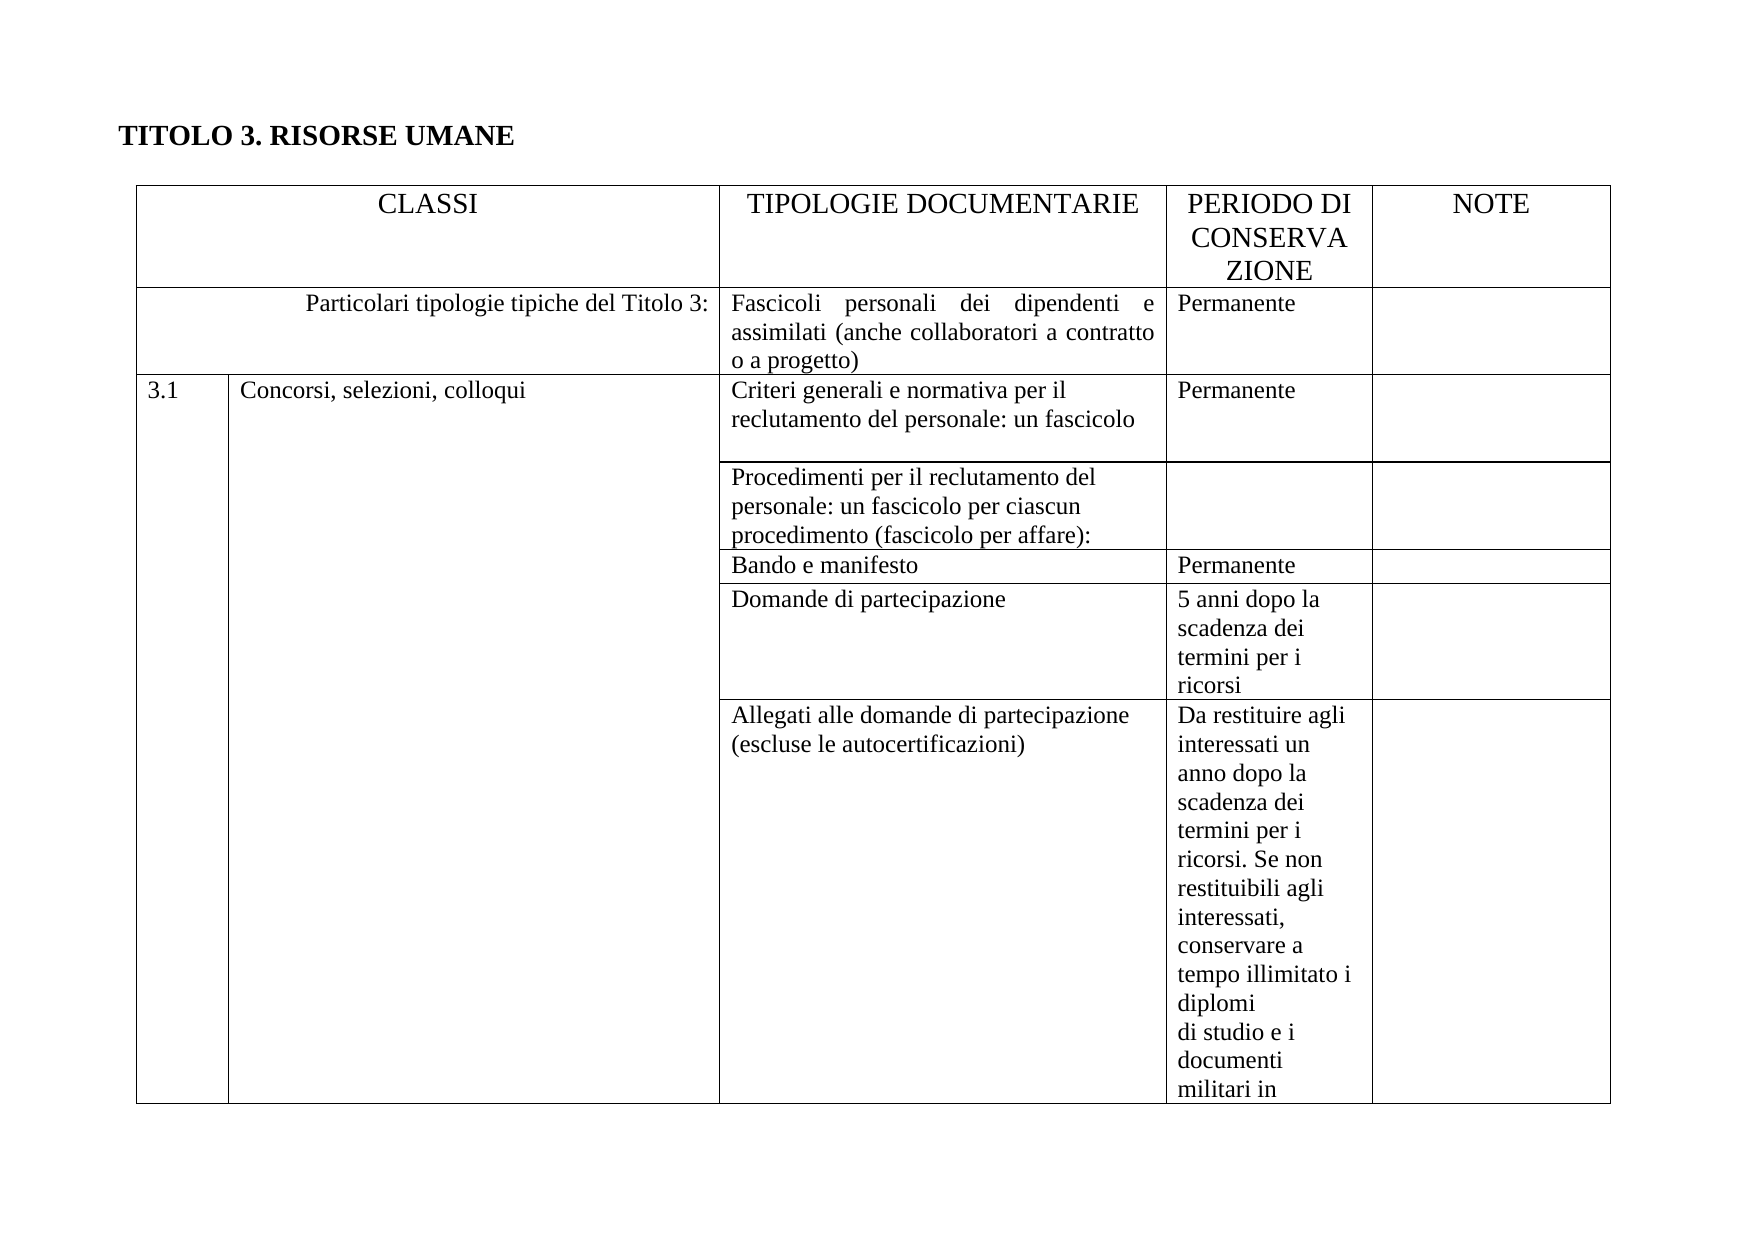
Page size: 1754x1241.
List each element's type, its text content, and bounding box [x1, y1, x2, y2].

table_header CLASSI [137, 186, 719, 287]
table_cell [1373, 550, 1610, 583]
table_cell Criteri generali e normativa per il reclutamento del personale: un fascicolo [720, 375, 1166, 461]
table_cell Fascicoli personali dei dipendenti e assimilati (anche collaboratori a contratto o a progetto) [720, 288, 1166, 374]
table_cell Procedimenti per il reclutamento del personale: un fascicolo per ciascun procedimento (fascicolo per affare): [720, 463, 1166, 549]
table_header TIPOLOGIE DOCUMENTARIE [720, 186, 1166, 287]
table_cell Da restituire agli interessati un anno dopo la scadenza dei termini per i ricorsi. Se non restituibili agli interessati, conservare a tempo illimitato i diplomi di studio e i documenti militari in [1167, 700, 1372, 1103]
table_cell [1373, 288, 1610, 374]
table_header PERIODO DI CONSERVA ZIONE [1167, 186, 1372, 287]
table_cell Particolari tipologie tipiche del Titolo 3: [137, 288, 719, 374]
table_cell [1373, 463, 1610, 549]
table_cell [1373, 700, 1610, 1103]
table_cell [1611, 583, 1618, 699]
table_cell [1611, 549, 1618, 583]
table_cell Permanente [1167, 375, 1372, 461]
table_cell [1611, 699, 1618, 1103]
table_cell Permanente [1167, 550, 1372, 583]
text TITOLO 3. RISORSE UMANE [118, 118, 1636, 152]
table_cell Permanente [1167, 288, 1372, 374]
table_cell [1611, 374, 1618, 461]
table_cell Concorsi, selezioni, colloqui [229, 375, 719, 1103]
table_cell Allegati alle domande di partecipazione (escluse le autocertificazioni) [720, 700, 1166, 1103]
table_cell [1373, 584, 1610, 699]
table_cell Bando e manifesto [720, 550, 1166, 583]
table_cell [1611, 287, 1618, 374]
table_cell [1611, 461, 1618, 549]
table_header NOTE [1373, 186, 1610, 287]
table_cell [1373, 375, 1610, 461]
table_header [1611, 185, 1618, 287]
table_cell 3.1 [137, 375, 228, 1103]
table_cell Domande di partecipazione [720, 584, 1166, 699]
table_cell 5 anni dopo la scadenza dei termini per i ricorsi [1167, 584, 1372, 699]
table_cell [1167, 463, 1372, 549]
